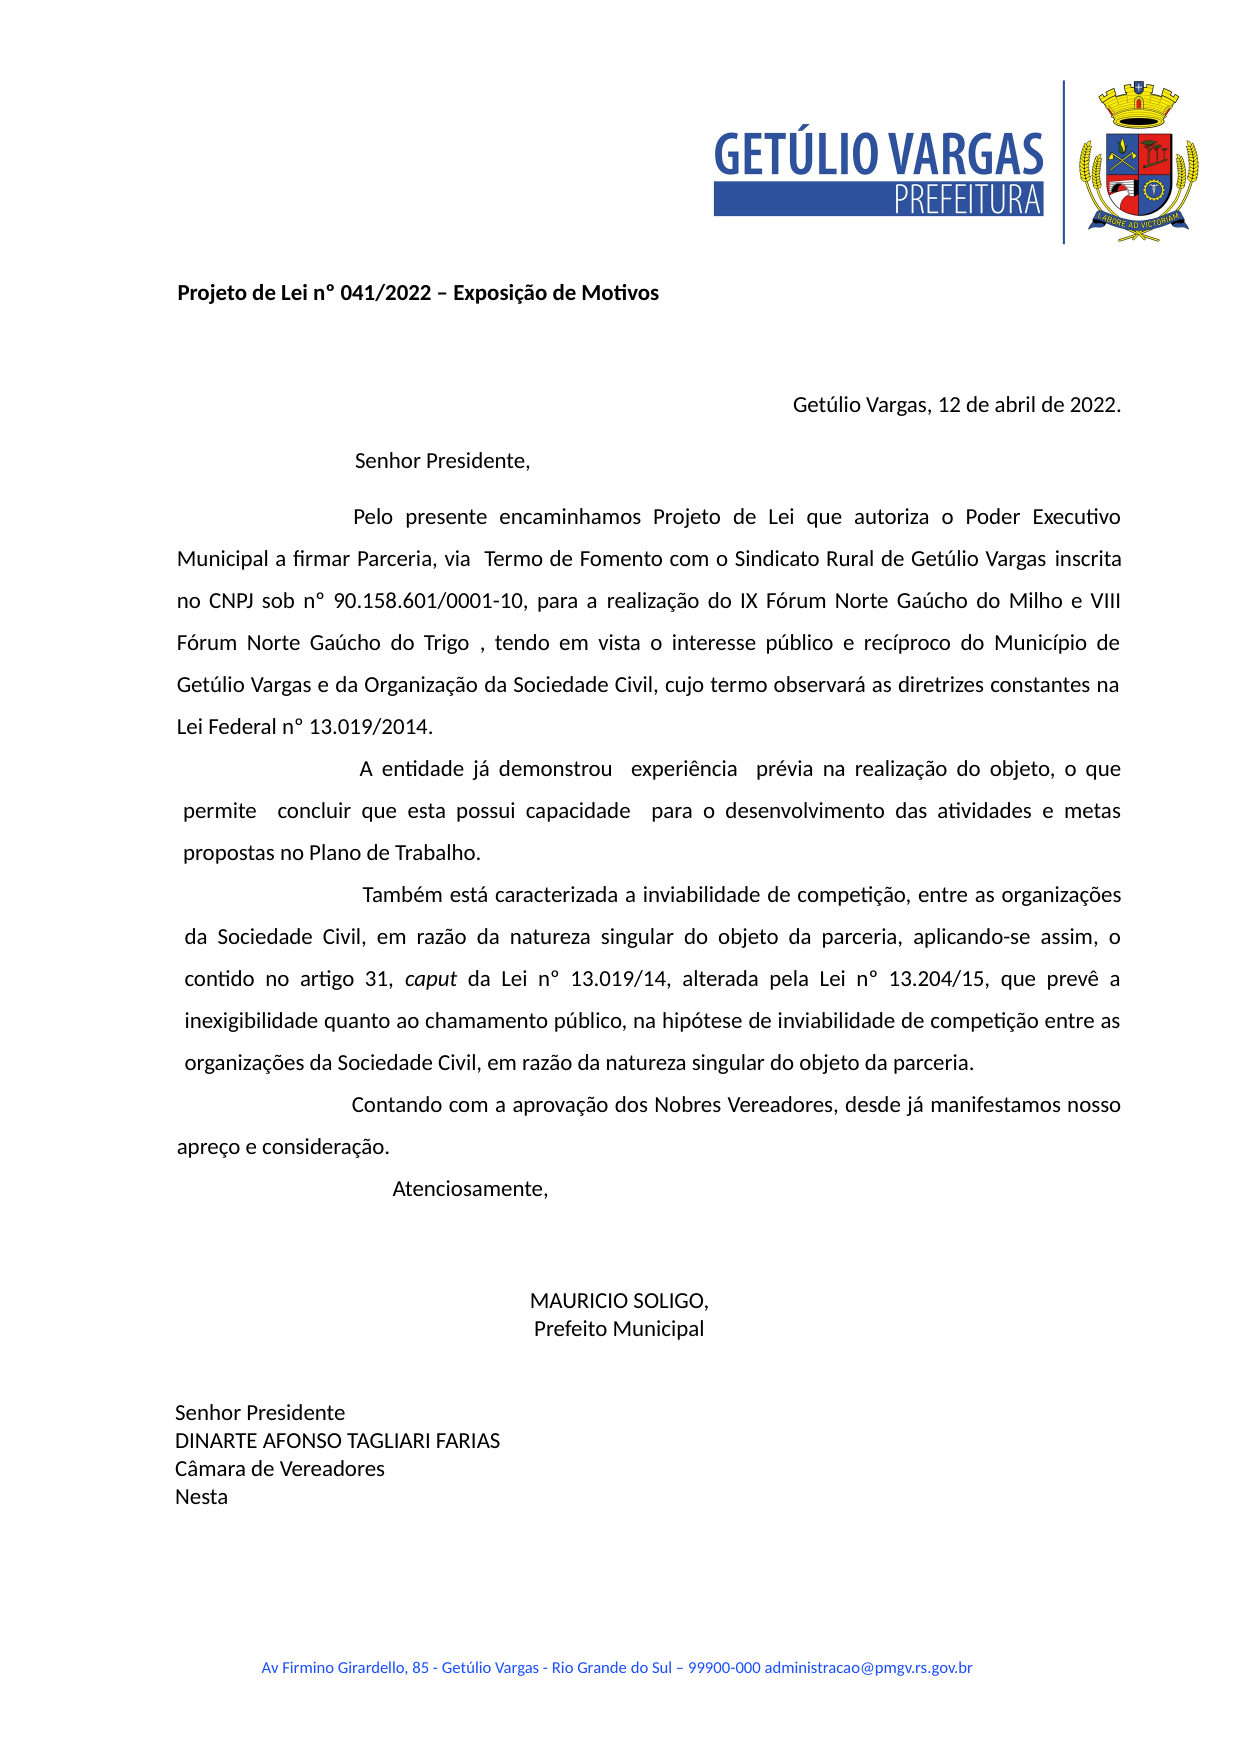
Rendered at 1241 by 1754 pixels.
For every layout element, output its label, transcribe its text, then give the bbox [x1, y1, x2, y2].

text Projeto de Lei nº 041/2022 – Exposição de Motivos [177, 278, 1122, 362]
text Pelo presente encaminhamos Projeto de Lei que autoriza o Poder Executivo Municipal a firmar Parceria, via Termo de Fomento com o Sindicato Rural de Getúlio Vargas inscrita no CNPJ sob nº 90.158.601/0001-10, para a realização do IX Fórum Norte Gaúcho do Milho e VIII Fórum Norte Gaúcho do Trigo , tendo em vista o interesse público e recíproco do Município de Getúlio Vargas e da Organização da Sociedade Civil, cujo termo observará as diretrizes constantes na Lei Federal nº 13.019/2014. [177, 502, 1122, 740]
text Também está caracterizada a inviabilidade de competição, entre as organizações da Sociedade Civil, em razão da natureza singular do objeto da parceria, aplicando-se assim, o contido no artigo 31, caput da Lei nº 13.019/14, alterada pela Lei nº 13.204/15, que prevê a inexigibilidade quanto ao chamamento público, na hipótese de inviabilidade de competição entre as organizações da Sociedade Civil, em razão da natureza singular do objeto da parceria. [184, 880, 1122, 1076]
text DINARTE AFONSO TAGLIARI FARIAS [175, 1426, 1122, 1454]
text Senhor Presidente, [353, 446, 1122, 474]
text Nesta [175, 1482, 1122, 1510]
text MAURICIO SOLIGO, [117, 1286, 1122, 1314]
text Atenciosamente, [214, 1174, 1122, 1202]
text A entidade já demonstrou experiência prévia na realização do objeto, o que permite concluir que esta possui capacidade para o desenvolvimento das atividades e metas propostas no Plano de Trabalho. [183, 754, 1122, 866]
text Contando com a aprovação dos Nobres Vereadores, desde já manifestamos nosso apreço e consideração. [177, 1090, 1122, 1160]
text Prefeito Municipal [117, 1314, 1122, 1342]
text Getúlio Vargas, 12 de abril de 2022. [177, 390, 1122, 418]
text Câmara de Vereadores [175, 1454, 1122, 1482]
text Senhor Presidente [175, 1398, 1122, 1426]
